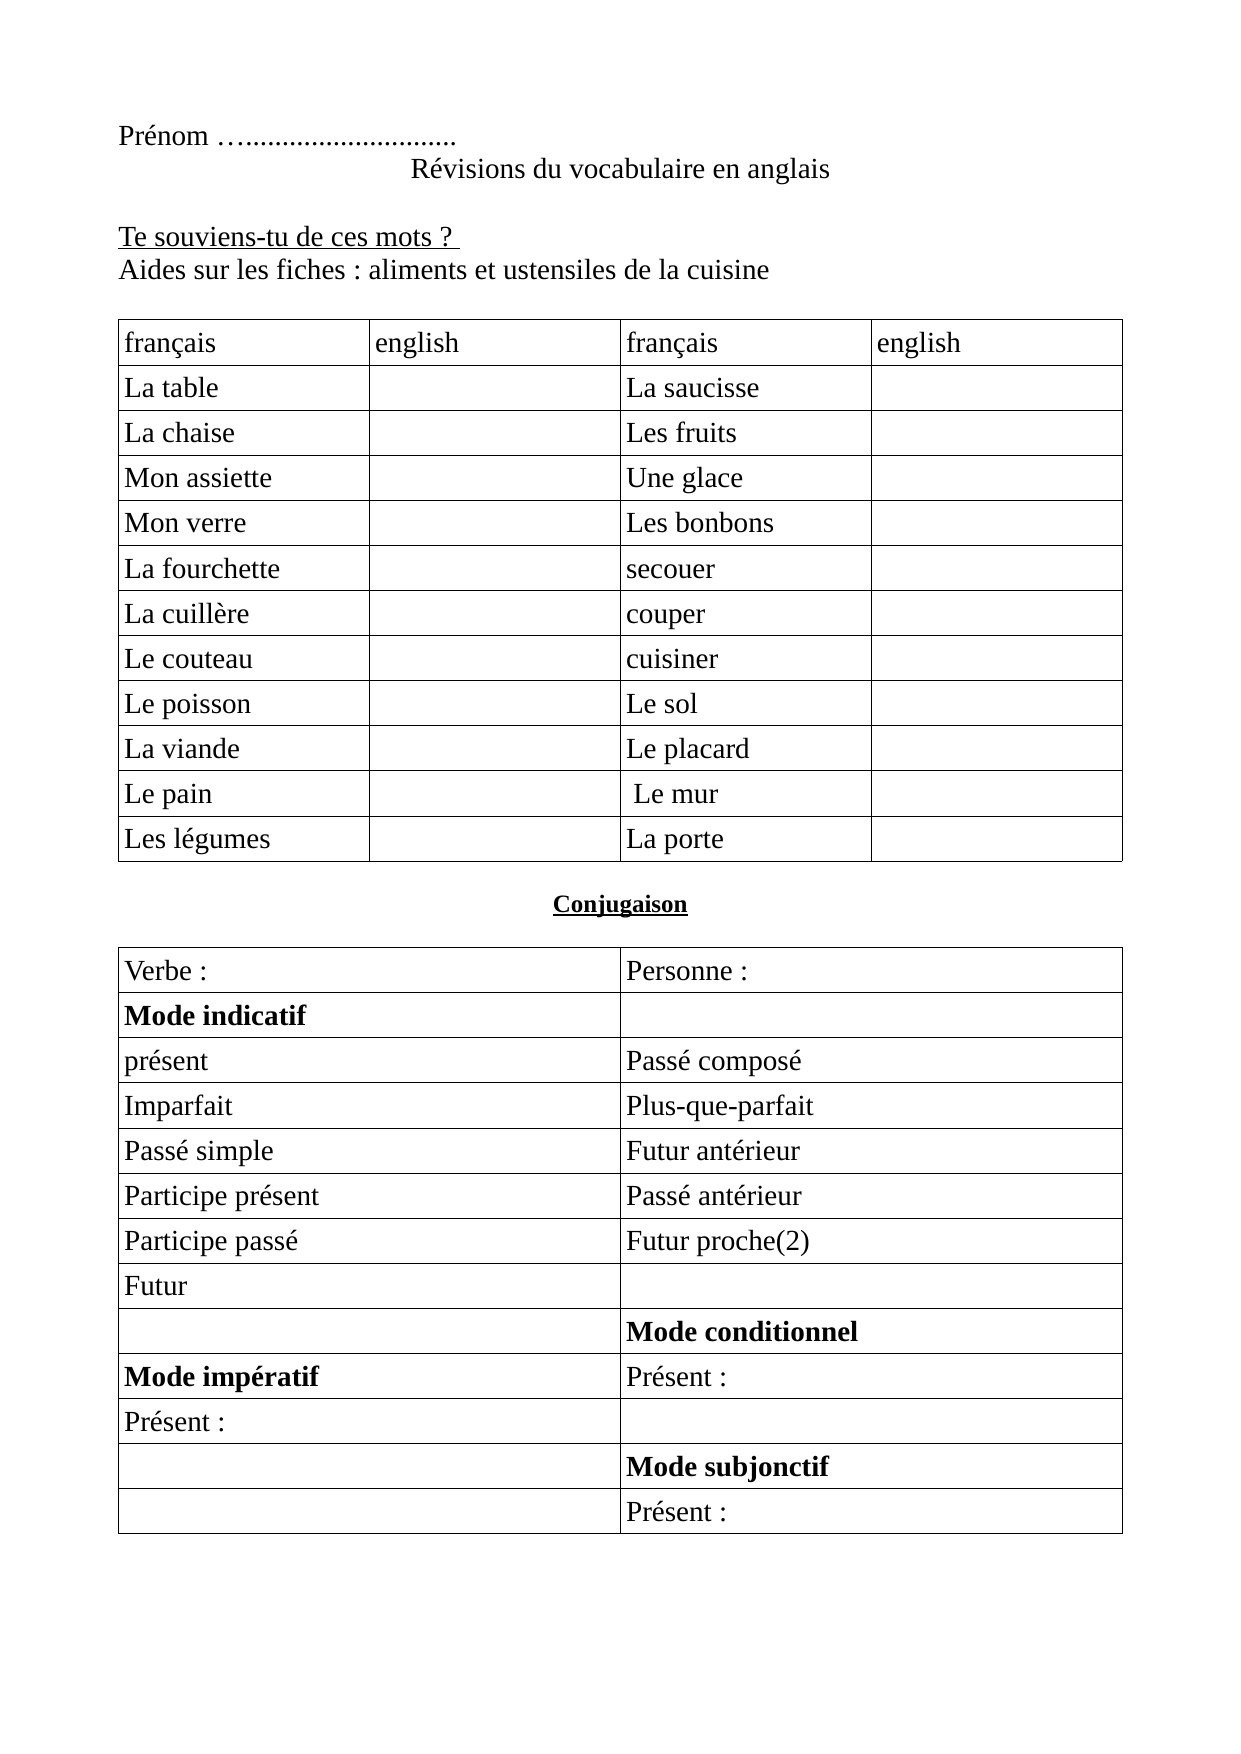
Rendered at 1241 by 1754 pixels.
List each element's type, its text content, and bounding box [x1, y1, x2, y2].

table_cell [872, 591, 1122, 635]
table_header english [872, 320, 1122, 364]
table_cell Le couteau [119, 636, 369, 680]
table_cell Mode indicatif [119, 993, 620, 1037]
table_cell cuisiner [621, 636, 871, 680]
table_cell secouer [621, 546, 871, 590]
table_cell Passé antérieur [621, 1174, 1122, 1218]
table_cell Imparfait [119, 1083, 620, 1127]
table_cell [370, 456, 620, 500]
table_cell Futur antérieur [621, 1129, 1122, 1172]
table_cell Mon assiette [119, 456, 369, 500]
table_cell présent [119, 1038, 620, 1082]
table_cell [872, 366, 1122, 409]
table_cell Participe présent [119, 1174, 620, 1218]
table_cell Les légumes [119, 817, 369, 861]
table_cell [621, 1264, 1122, 1308]
table_cell La fourchette [119, 546, 369, 590]
table_cell [370, 771, 620, 816]
table_cell La table [119, 366, 369, 409]
table_header français [119, 320, 369, 364]
table_cell [370, 366, 620, 409]
text Révisions du vocabulaire en anglais [118, 152, 1122, 185]
table_cell Présent : [621, 1489, 1122, 1533]
table_cell [370, 591, 620, 635]
table_cell [119, 1444, 620, 1488]
table_header english [370, 320, 620, 364]
table_cell Le placard [621, 726, 871, 770]
table_cell Présent : [621, 1354, 1122, 1398]
table_header Personne : [621, 948, 1122, 992]
table_cell Les fruits [621, 411, 871, 455]
table_cell [621, 1399, 1122, 1443]
table_cell [119, 1309, 620, 1353]
table_cell [872, 501, 1122, 545]
table_cell [872, 726, 1122, 770]
table_cell La porte [621, 817, 871, 861]
table_cell [370, 411, 620, 455]
table_cell Futur [119, 1264, 620, 1308]
table_cell [370, 681, 620, 725]
table_cell La chaise [119, 411, 369, 455]
table_cell La viande [119, 726, 369, 770]
table_cell Présent : [119, 1399, 620, 1443]
text Prénom …............................. [118, 118, 1122, 152]
table_cell [370, 546, 620, 590]
table_cell [119, 1489, 620, 1533]
table_cell [621, 993, 1122, 1037]
table_cell Les bonbons [621, 501, 871, 545]
table_cell [872, 681, 1122, 725]
table_cell Le pain [119, 771, 369, 816]
table_cell [370, 636, 620, 680]
table_cell Une glace [621, 456, 871, 500]
table_cell Participe passé [119, 1219, 620, 1263]
table_cell Plus-que-parfait [621, 1083, 1122, 1127]
table_cell Passé simple [119, 1129, 620, 1172]
table_cell [370, 817, 620, 861]
text Aides sur les fiches : aliments et ustensiles de la cuisine [118, 252, 1122, 286]
table_cell [872, 771, 1122, 816]
table_cell Le sol [621, 681, 871, 725]
table_cell La cuillère [119, 591, 369, 635]
table_cell Mode conditionnel [621, 1309, 1122, 1353]
table_cell Mode subjonctif [621, 1444, 1122, 1488]
table_header Verbe : [119, 948, 620, 992]
table_cell Le poisson [119, 681, 369, 725]
table_cell [872, 636, 1122, 680]
table_cell Mode impératif [119, 1354, 620, 1398]
table_cell couper [621, 591, 871, 635]
table_cell [370, 726, 620, 770]
table_cell Le mur [621, 771, 871, 816]
table_cell Passé composé [621, 1038, 1122, 1082]
table_cell [872, 546, 1122, 590]
table_cell La saucisse [621, 366, 871, 409]
table_cell [872, 411, 1122, 455]
table_cell [872, 817, 1122, 861]
table_cell [370, 501, 620, 545]
table_header français [621, 320, 871, 364]
text Te souviens-tu de ces mots ? [118, 219, 1122, 252]
table_cell [872, 456, 1122, 500]
table_cell Futur proche(2) [621, 1219, 1122, 1263]
text Conjugaison [118, 889, 1122, 918]
table_cell Mon verre [119, 501, 369, 545]
